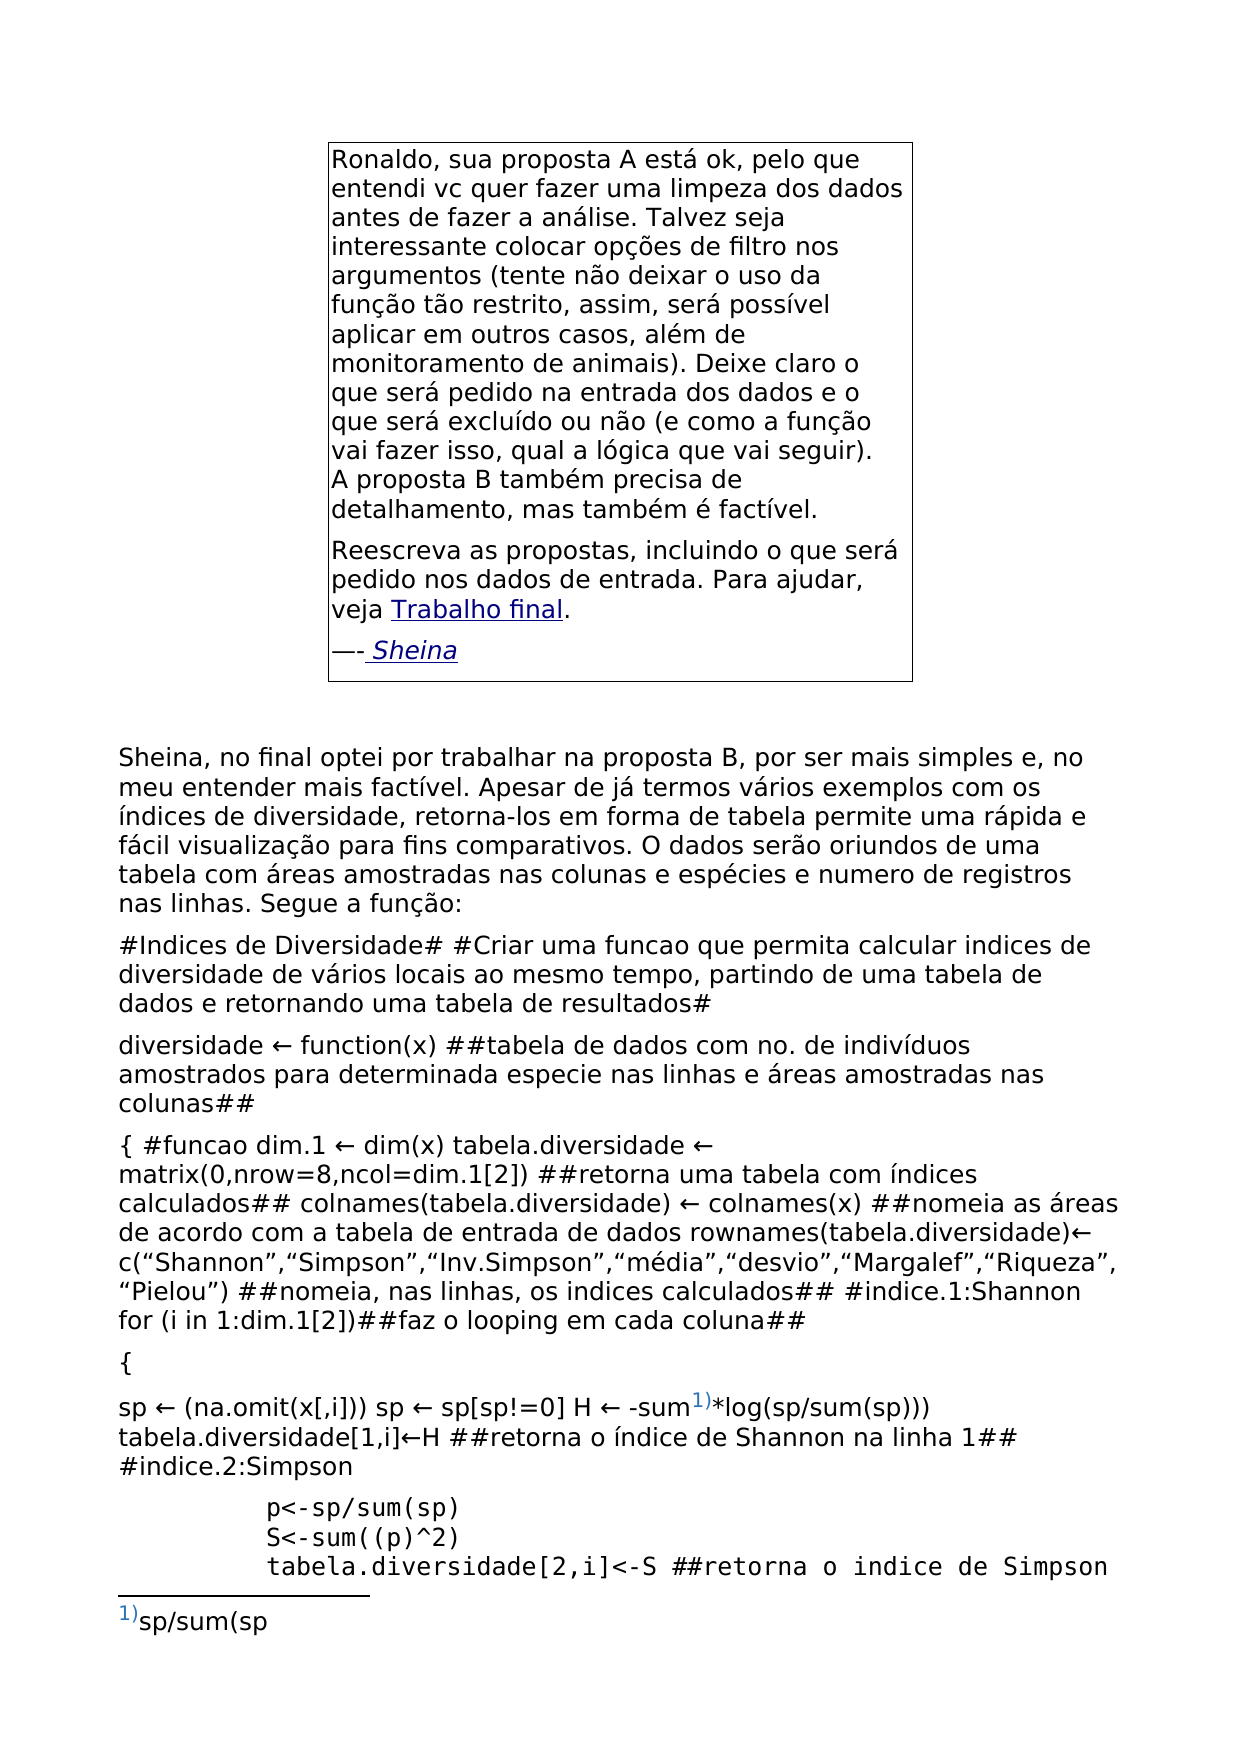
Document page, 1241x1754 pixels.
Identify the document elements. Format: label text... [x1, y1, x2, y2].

table_header Ronaldo, sua proposta A está ok, pelo que entendi vc quer fazer uma limpeza dos dados antes de fazer a análise. Talvez seja interessante colocar opções de filtro nos argumentos (tente não deixar o uso da função tão restrito, assim, será possível aplicar em outros casos, além de monitoramento de animais). Deixe claro o que será pedido na entrada dos dados e o que será excluído ou não (e como a função vai fazer isso, qual a lógica que vai seguir). A proposta B também precisa de detalhamento, mas também é factível. Reescreva as propostas, incluindo o que será pedido nos dados de entrada. Para ajudar, veja Trabalho final. —- Sheina [329, 143, 912, 681]
text diversidade ← function(x) ##tabela de dados com no. de indivíduos amostrados para determinada especie nas linhas e áreas amostradas nas colunas## [118, 1031, 1122, 1118]
text #Indices de Diversidade# #Criar uma funcao que permita calcular indices de diversidade de vários locais ao mesmo tempo, partindo de uma tabela de dados e retornando uma tabela de resultados# [118, 931, 1122, 1018]
text Sheina, no final optei por trabalhar na proposta B, por ser mais simples e, no meu entender mais factível. Apesar de já termos vários exemplos com os índices de diversidade, retorna-los em forma de tabela permite uma rápida e fácil visualização para fins comparativos. O dados serão oriundos de uma tabela com áreas amostradas nas colunas e espécies e numero de registros nas linhas. Segue a função: [118, 743, 1122, 918]
text p<-sp/sum(sp) S<-sum((p)^2) tabela.diversidade[2,i]<-S ##retorna o indice de Simpson [118, 1493, 1122, 1581]
text { [118, 1348, 1122, 1377]
text sp/sum(sp [118, 1602, 1122, 1636]
text { #funcao dim.1 ← dim(x) tabela.diversidade ← matrix(0,nrow=8,ncol=dim.1[2]) ##retorna uma tabela com índices calculados## colnames(tabela.diversidade) ← colnames(x) ##nomeia as áreas de acordo com a tabela de entrada de dados rownames(tabela.diversidade)← c(“Shannon”,“Simpson”,“Inv.Simpson”,“média”,“desvio”,“Margalef”,“Riqueza”,“Pielou”) ##nomeia, nas linhas, os indices calculados## #indice.1:Shannon for (i in 1:dim.1[2])##faz o looping em cada coluna## [118, 1131, 1122, 1335]
text sp ← (na.omit(x[,i])) sp ← sp[sp!=0] H ← -sum*log(sp/sum(sp))) tabela.diversidade[1,i]←H ##retorna o índice de Shannon na linha 1## #indice.2:Simpson [118, 1389, 1122, 1481]
